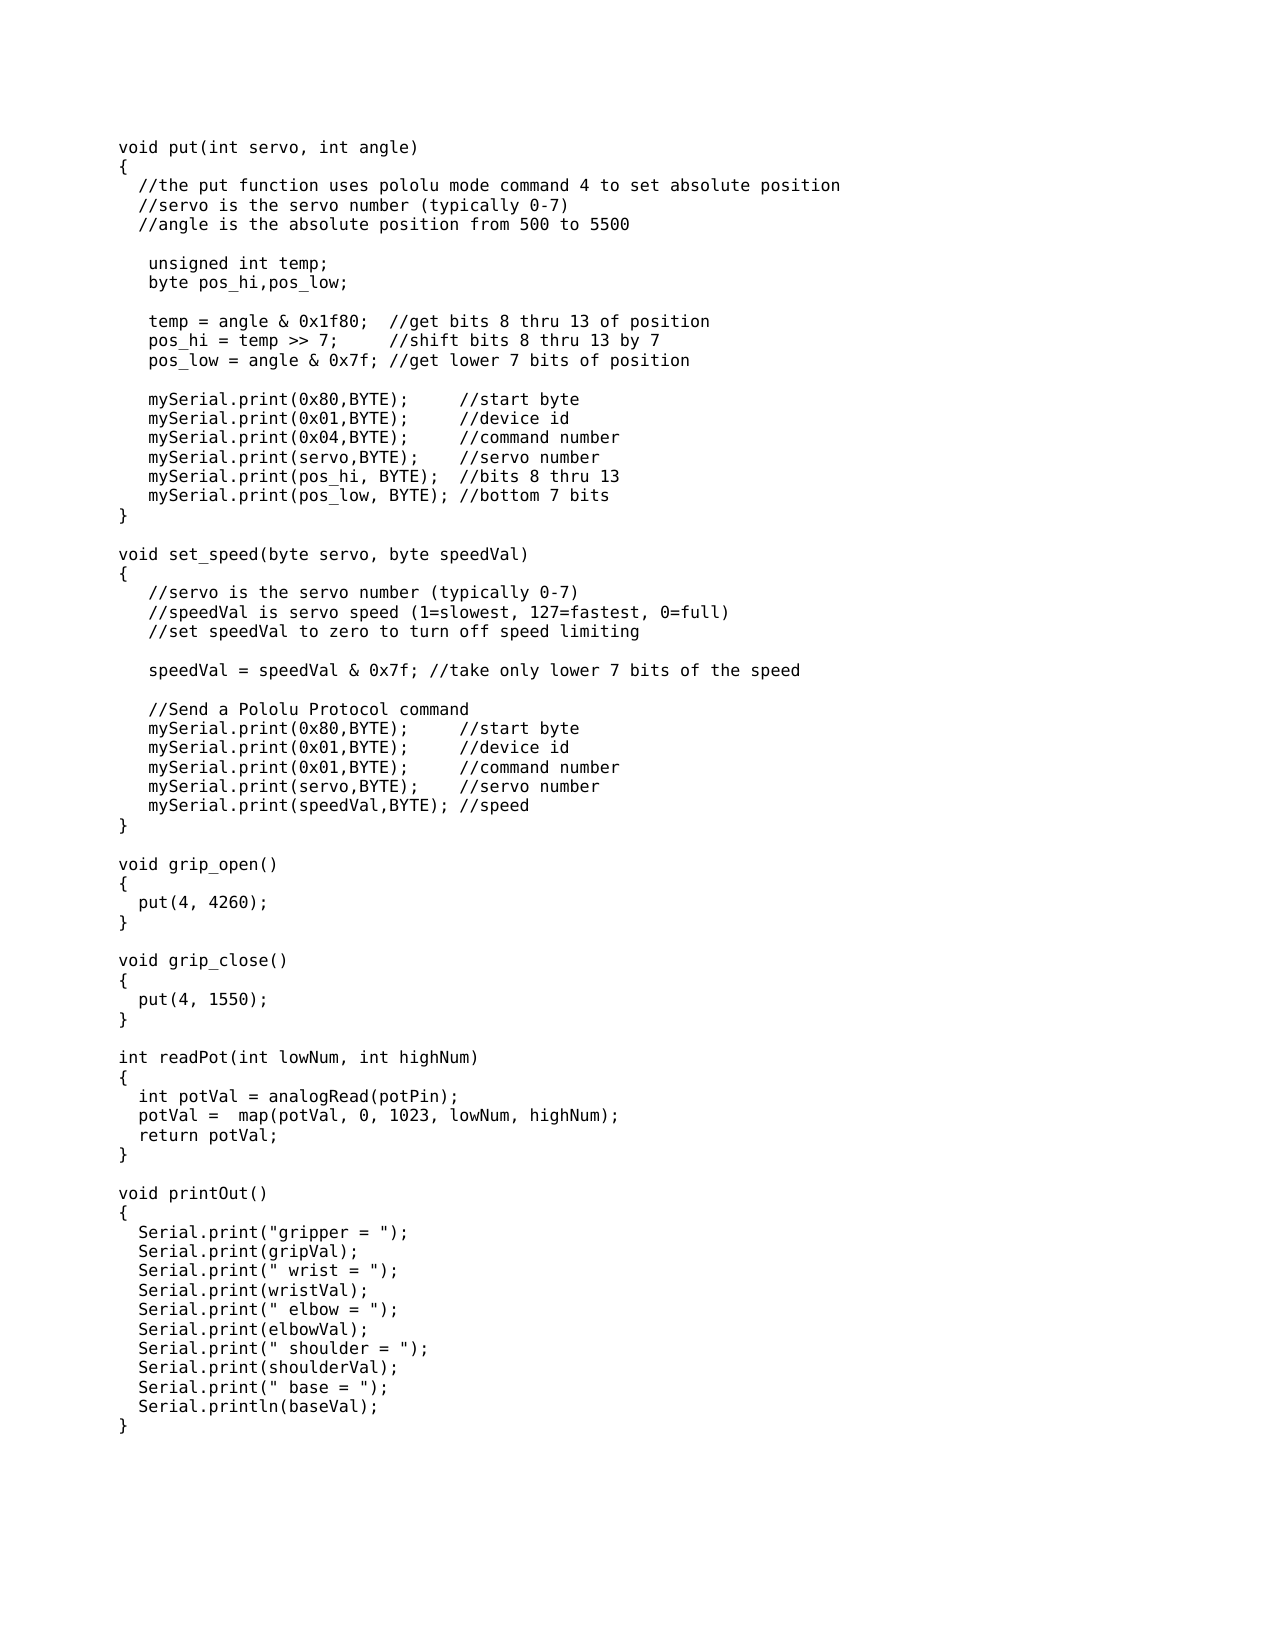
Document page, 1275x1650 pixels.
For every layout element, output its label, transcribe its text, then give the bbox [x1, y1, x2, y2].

text put(4, 4260); [118, 893, 1157, 912]
text //servo is the servo number (typically 0-7) [118, 196, 1157, 215]
text potVal = map(potVal, 0, 1023, lowNum, highNum); [118, 1106, 1157, 1126]
text Serial.print(gripVal); [118, 1242, 1157, 1261]
text } [118, 1145, 1157, 1164]
text mySerial.print(pos_hi, BYTE); //bits 8 thru 13 [118, 467, 1157, 486]
text //Send a Pololu Protocol command [118, 699, 1157, 719]
text { [118, 564, 1157, 583]
text } [118, 1009, 1157, 1029]
text Serial.print(" elbow = "); [118, 1300, 1157, 1319]
text mySerial.print(0x01,BYTE); //device id [118, 738, 1157, 757]
text void grip_close() [118, 951, 1157, 971]
text } [118, 1416, 1157, 1436]
text Serial.print(" shoulder = "); [118, 1339, 1157, 1358]
text } [118, 816, 1157, 835]
text Serial.println(baseVal); [118, 1397, 1157, 1416]
text { [118, 874, 1157, 893]
text { [118, 1067, 1157, 1087]
text mySerial.print(0x80,BYTE); //start byte [118, 719, 1157, 738]
text } [118, 912, 1157, 932]
text mySerial.print(servo,BYTE); //servo number [118, 447, 1157, 467]
text speedVal = speedVal & 0x7f; //take only lower 7 bits of the speed [118, 661, 1157, 680]
text mySerial.print(speedVal,BYTE); //speed [118, 796, 1157, 816]
text unsigned int temp; [118, 254, 1157, 273]
text //servo is the servo number (typically 0-7) [118, 583, 1157, 602]
text void put(int servo, int angle) [118, 137, 1157, 157]
text void set_speed(byte servo, byte speedVal) [118, 544, 1157, 564]
text put(4, 1550); [118, 990, 1157, 1009]
text void grip_open() [118, 854, 1157, 874]
text Serial.print(elbowVal); [118, 1319, 1157, 1339]
text { [118, 971, 1157, 990]
text byte pos_hi,pos_low; [118, 273, 1157, 292]
text pos_low = angle & 0x7f; //get lower 7 bits of position [118, 351, 1157, 370]
text int readPot(int lowNum, int highNum) [118, 1048, 1157, 1067]
text } [118, 506, 1157, 525]
text mySerial.print(0x01,BYTE); //device id [118, 409, 1157, 428]
text Serial.print(" base = "); [118, 1377, 1157, 1397]
text pos_hi = temp >> 7; //shift bits 8 thru 13 by 7 [118, 331, 1157, 351]
text { [118, 1203, 1157, 1222]
text Serial.print("gripper = "); [118, 1222, 1157, 1242]
text //speedVal is servo speed (1=slowest, 127=fastest, 0=full) [118, 602, 1157, 622]
text Serial.print(wristVal); [118, 1281, 1157, 1300]
text mySerial.print(0x01,BYTE); //command number [118, 757, 1157, 777]
text mySerial.print(servo,BYTE); //servo number [118, 777, 1157, 796]
text Serial.print(" wrist = "); [118, 1261, 1157, 1281]
text //the put function uses pololu mode command 4 to set absolute position [118, 176, 1157, 196]
text void printOut() [118, 1184, 1157, 1203]
text return potVal; [118, 1126, 1157, 1145]
text //set speedVal to zero to turn off speed limiting [118, 622, 1157, 641]
text { [118, 157, 1157, 176]
text mySerial.print(0x80,BYTE); //start byte [118, 389, 1157, 409]
text temp = angle & 0x1f80; //get bits 8 thru 13 of position [118, 312, 1157, 331]
text int potVal = analogRead(potPin); [118, 1087, 1157, 1106]
text mySerial.print(pos_low, BYTE); //bottom 7 bits [118, 486, 1157, 506]
text mySerial.print(0x04,BYTE); //command number [118, 428, 1157, 447]
text //angle is the absolute position from 500 to 5500 [118, 215, 1157, 234]
text Serial.print(shoulderVal); [118, 1358, 1157, 1377]
